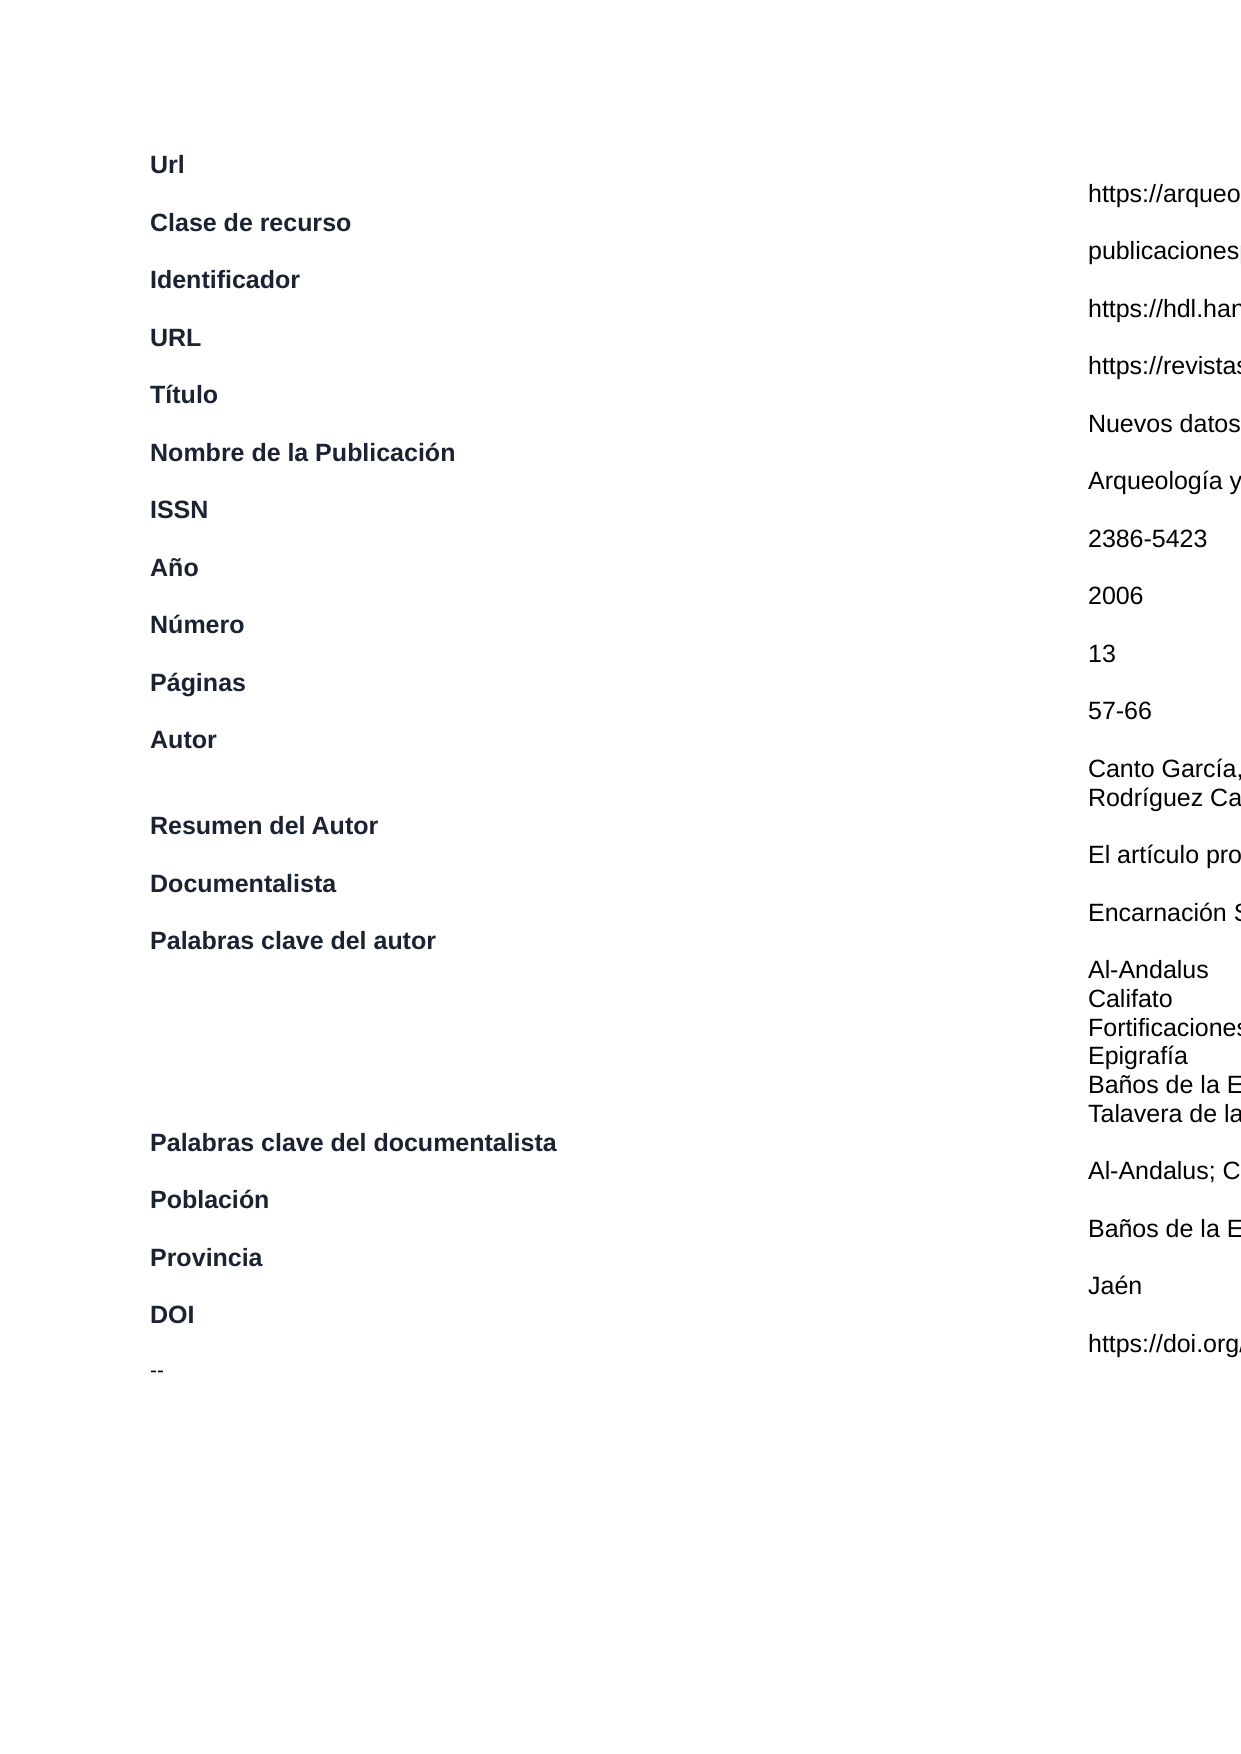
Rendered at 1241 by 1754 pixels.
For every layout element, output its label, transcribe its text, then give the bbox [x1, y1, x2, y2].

text publicacionesperiodicas:PublicacionesPeriodicas [1088, 236, 1240, 265]
text Canto García, Alberto [1088, 754, 1240, 782]
text Epigrafía [1088, 1041, 1240, 1070]
text https://doi.org/10.17561/aytm.v13i2.1512 [1088, 1329, 1240, 1357]
text Población [150, 1185, 1090, 1214]
text Baños de la Encina (Jaén) [1088, 1070, 1240, 1099]
text URL [150, 322, 1090, 351]
text https://arqueologiaislamicadejaen.com/s/public/item/64 [1088, 179, 1240, 207]
text ISSN [150, 495, 1090, 524]
text Nuevos datos acerca de la inscripción califal atribuída al Castillo de Baños de la Encina (Jaén) [1088, 409, 1240, 437]
text 57-66 [1088, 696, 1240, 725]
text Palabras clave del documentalista [150, 1127, 1090, 1156]
text 2006 [1088, 581, 1240, 610]
text https://hdl.handle.net/11532/357718 [1088, 294, 1240, 322]
text Encarnación Sánchez Arenas [1088, 897, 1240, 926]
text Talavera de la Reina (Toledo). [1088, 1099, 1240, 1127]
text Identificador [150, 265, 1090, 294]
text DOI [150, 1300, 1090, 1329]
text 13 [1088, 639, 1240, 667]
text Baños de la Encina [1088, 1214, 1240, 1242]
text 2386-5423 [1088, 524, 1240, 552]
text Número [150, 610, 1090, 639]
text Califato [1088, 984, 1240, 1012]
text Provincia [150, 1242, 1090, 1271]
text Nombre de la Publicación [150, 437, 1090, 466]
text Arqueología y Territorio Medieval [1088, 466, 1240, 495]
text Al-Andalus; Califato; Fortificaciones; Epigrafía [1088, 1156, 1240, 1185]
text Al-Andalus [1088, 955, 1240, 984]
text Documentalista [150, 869, 1090, 897]
text Clase de recurso [150, 207, 1090, 236]
text Autor [150, 725, 1090, 754]
text Jaén [1088, 1271, 1240, 1300]
text -- [150, 1357, 1090, 1381]
text Resumen del Autor [150, 811, 1090, 840]
text Url [150, 150, 1090, 179]
text Título [150, 380, 1090, 409]
text Rodríguez Casanova, Isabel [1088, 782, 1240, 811]
text Páginas [150, 667, 1090, 696]
text https://revistaselectronicas.ujaen.es/index.php/ATM/article/view/1512 [1088, 351, 1240, 380]
text Palabras clave del autor [150, 926, 1090, 955]
text Fortificaciones [1088, 1012, 1240, 1041]
text Año [150, 552, 1090, 581]
